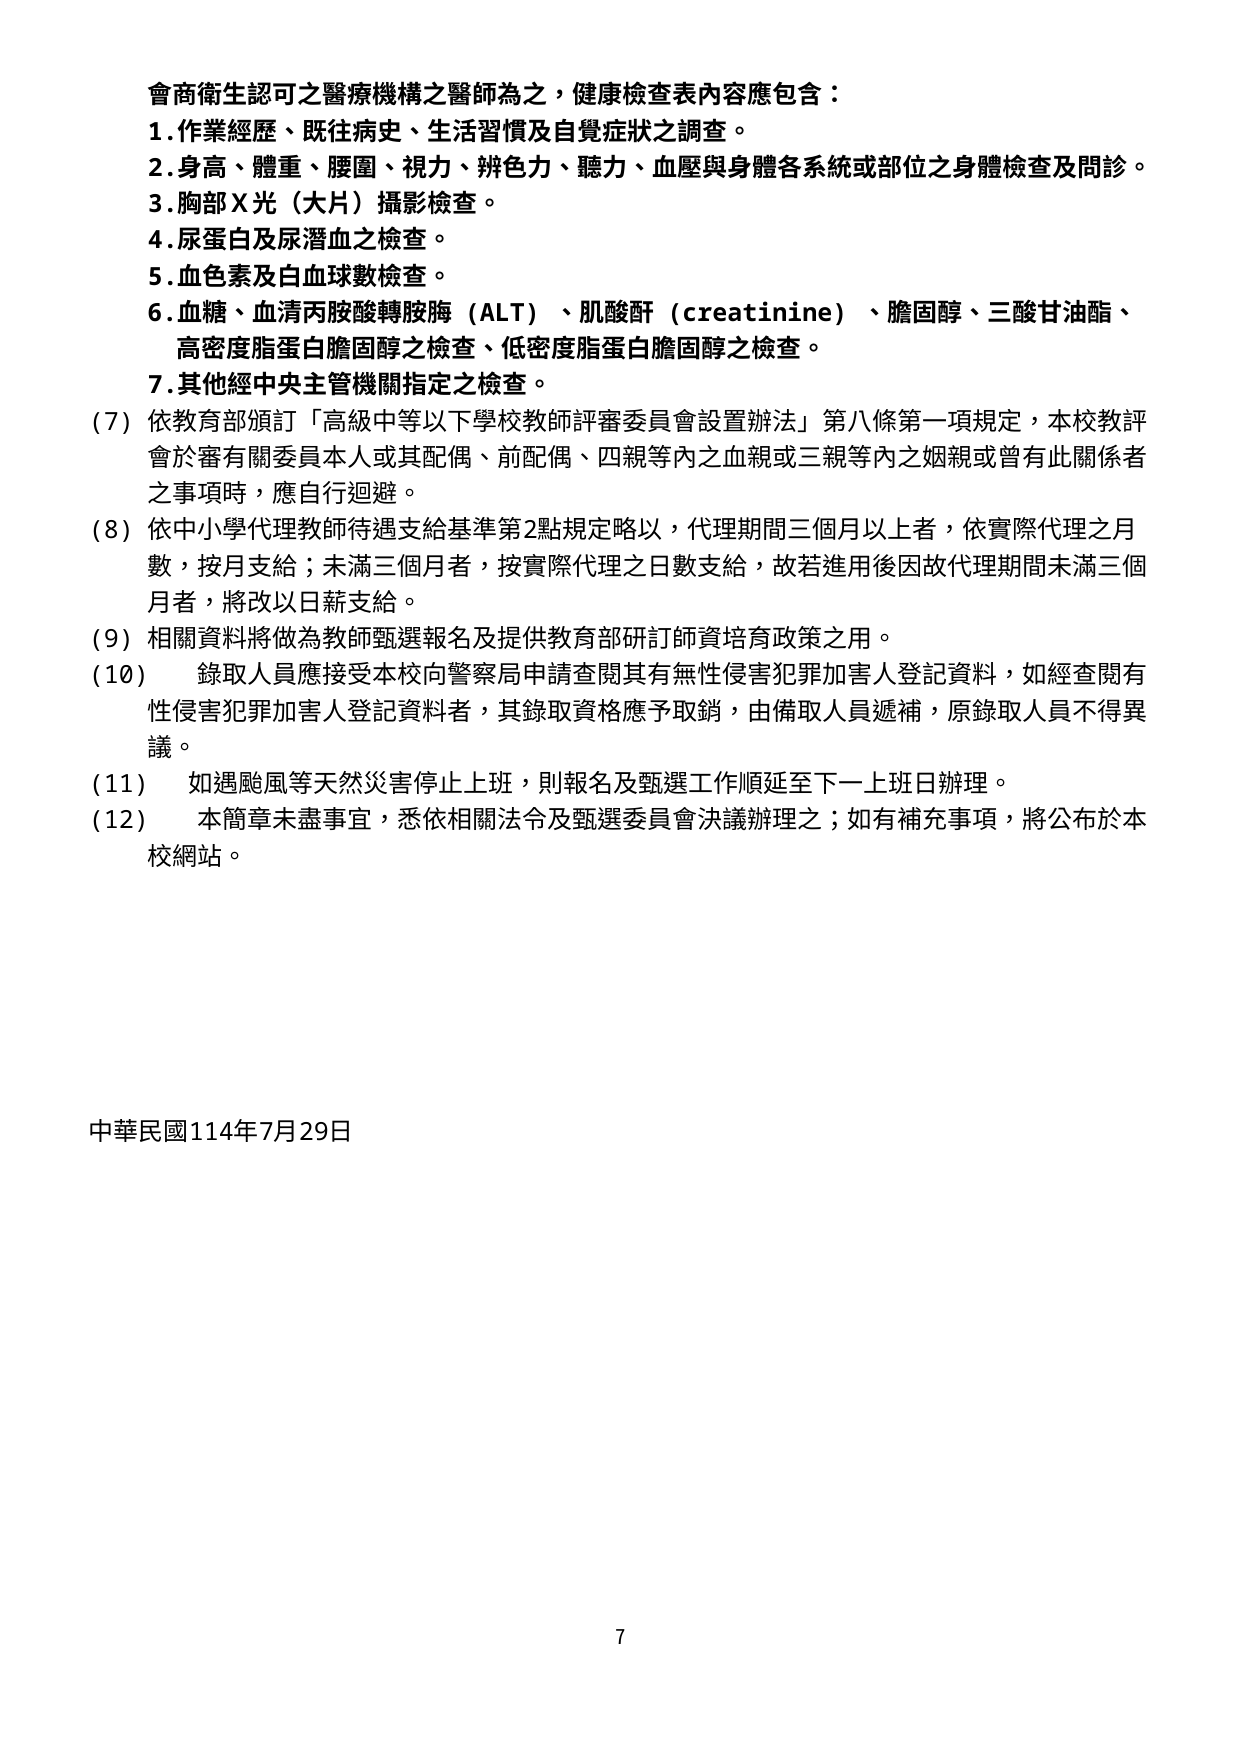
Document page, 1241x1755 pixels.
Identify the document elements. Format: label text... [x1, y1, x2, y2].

text 2.身高、體重、腰圍、視力、辨色力、聽力、血壓與身體各系統或部位之身體檢查及問診。3.胸部Ｘ光（大片）攝影檢查。 [148, 147, 1152, 220]
text 4.尿蛋白及尿潛血之檢查。 [148, 220, 1152, 256]
text 中華民國114年7月29日 [89, 1111, 1152, 1147]
list 如遇颱風等天然災害停止上班，則報名及甄選工作順延至下一上班日辦理。 [89, 764, 1152, 800]
list 錄取人員應接受本校向警察局申請查閱其有無性侵害犯罪加害人登記資料，如經查閱有性侵害犯罪加害人登記資料者，其錄取資格應予取銷，由備取人員遞補，原錄取人員不得異議。 [89, 655, 1152, 764]
list 依教育部頒訂「高級中等以下學校教師評審委員會設置辦法」第八條第一項規定，本校教評會於審有關委員本人或其配偶、前配偶、四親等內之血親或三親等內之姻親或曾有此關係者之事項時，應自行迴避。 [89, 401, 1152, 510]
list 會商衛生認可之醫療機構之醫師為之，健康檢查表內容應包含： [89, 75, 1152, 111]
text 7.其他經中央主管機關指定之檢查。 [148, 365, 1152, 401]
list 相關資料將做為教師甄選報名及提供教育部研訂師資培育政策之用。 [89, 619, 1152, 655]
list 依中小學代理教師待遇支給基準第2點規定略以，代理期間三個月以上者，依實際代理之月數，按月支給；未滿三個月者，按實際代理之日數支給，故若進用後因故代理期間未滿三個月者，將改以日薪支給。 [89, 510, 1152, 619]
text 5.血色素及白血球數檢查。 [148, 256, 1152, 292]
text 6.血糖、血清丙胺酸轉胺脢 (ALT) 、肌酸酐 (creatinine) 、膽固醇、三酸甘油酯、高密度脂蛋白膽固醇之檢查、低密度脂蛋白膽固醇之檢查。 [147, 292, 1152, 365]
text 1.作業經歷、既往病史、生活習慣及自覺症狀之調查。 [148, 111, 1152, 147]
list 本簡章未盡事宜，悉依相關法令及甄選委員會決議辦理之；如有補充事項，將公布於本校網站。 [89, 800, 1152, 872]
